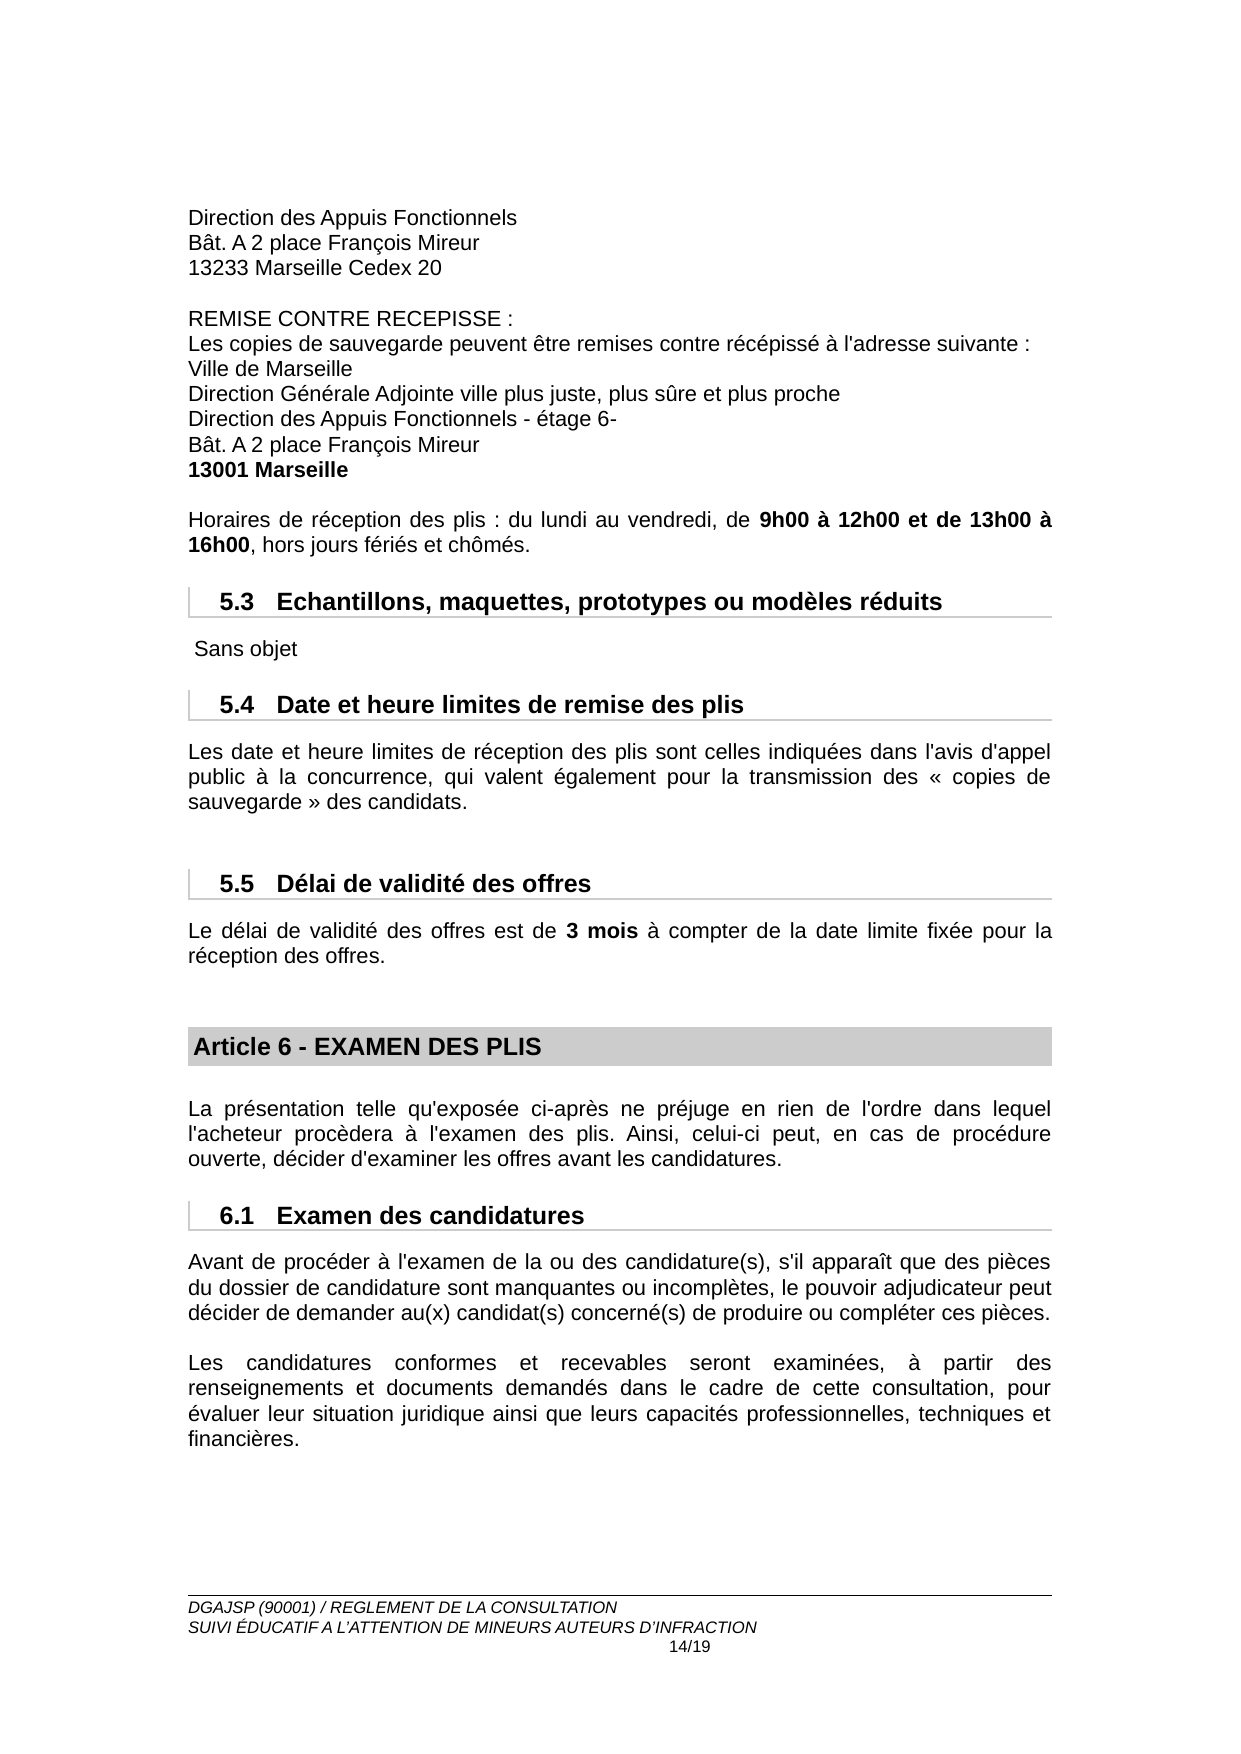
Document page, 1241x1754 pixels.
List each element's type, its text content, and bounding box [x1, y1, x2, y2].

subtitle Date et heure limites de remise des plis [190, 690, 1052, 719]
text Les date et heure limites de réception des plis sont celles indiquées dans l'avis d'appel public à la concurrence, qui valent également pour la transmission des « copies de sauvegarde » des candidats. [188, 739, 1052, 814]
subtitle Echantillons, maquettes, prototypes ou modèles réduits [190, 587, 1052, 616]
text Direction Générale Adjointe ville plus juste, plus sûre et plus proche [188, 381, 1052, 406]
text Bât. A 2 place François Mireur [188, 230, 1052, 255]
text Direction des Appuis Fonctionnels - étage 6- [188, 406, 1052, 431]
text REMISE CONTRE RECEPISSE : [188, 305, 1052, 331]
text Bât. A 2 place François Mireur [188, 431, 1052, 457]
text 13001 Marseille [188, 457, 1052, 482]
text Horaires de réception des plis : du lundi au vendredi, de 9h00 à 12h00 et de 13h00 à 16h00, hors jours fériés et chômés. [188, 507, 1052, 557]
text La présentation telle qu'exposée ci-après ne préjuge en rien de l'ordre dans lequel l'acheteur procèdera à l'examen des plis. Ainsi, celui-ci peut, en cas de procédure ouverte, décider d'examiner les offres avant les candidatures. [188, 1096, 1052, 1171]
text Ville de Marseille [188, 356, 1052, 381]
text Direction des Appuis Fonctionnels [188, 204, 1052, 230]
text Sans objet [188, 636, 1052, 661]
text 13233 Marseille Cedex 20 [188, 255, 1052, 280]
text Les copies de sauvegarde peuvent être remises contre récépissé à l'adresse suivante : [188, 331, 1052, 356]
subtitle Examen des candidatures [190, 1201, 1052, 1229]
text Avant de procéder à l'examen de la ou des candidature(s), s'il apparaît que des pièces du dossier de candidature sont manquantes ou incomplètes, le pouvoir adjudicateur peut décider de demander au(x) candidat(s) concerné(s) de produire ou compléter ces pièces. [188, 1249, 1052, 1325]
text Les candidatures conformes et recevables seront examinées, à partir des renseignements et documents demandés dans le cadre de cette consultation, pour évaluer leur situation juridique ainsi que leurs capacités professionnelles, techniques et financières. [188, 1350, 1052, 1451]
subtitle Délai de validité des offres [190, 869, 1052, 898]
text Le délai de validité des offres est de 3 mois à compter de la date limite fixée pour la réception des offres. [188, 918, 1052, 968]
subtitle EXAMEN DES PLIS [190, 1029, 1050, 1064]
